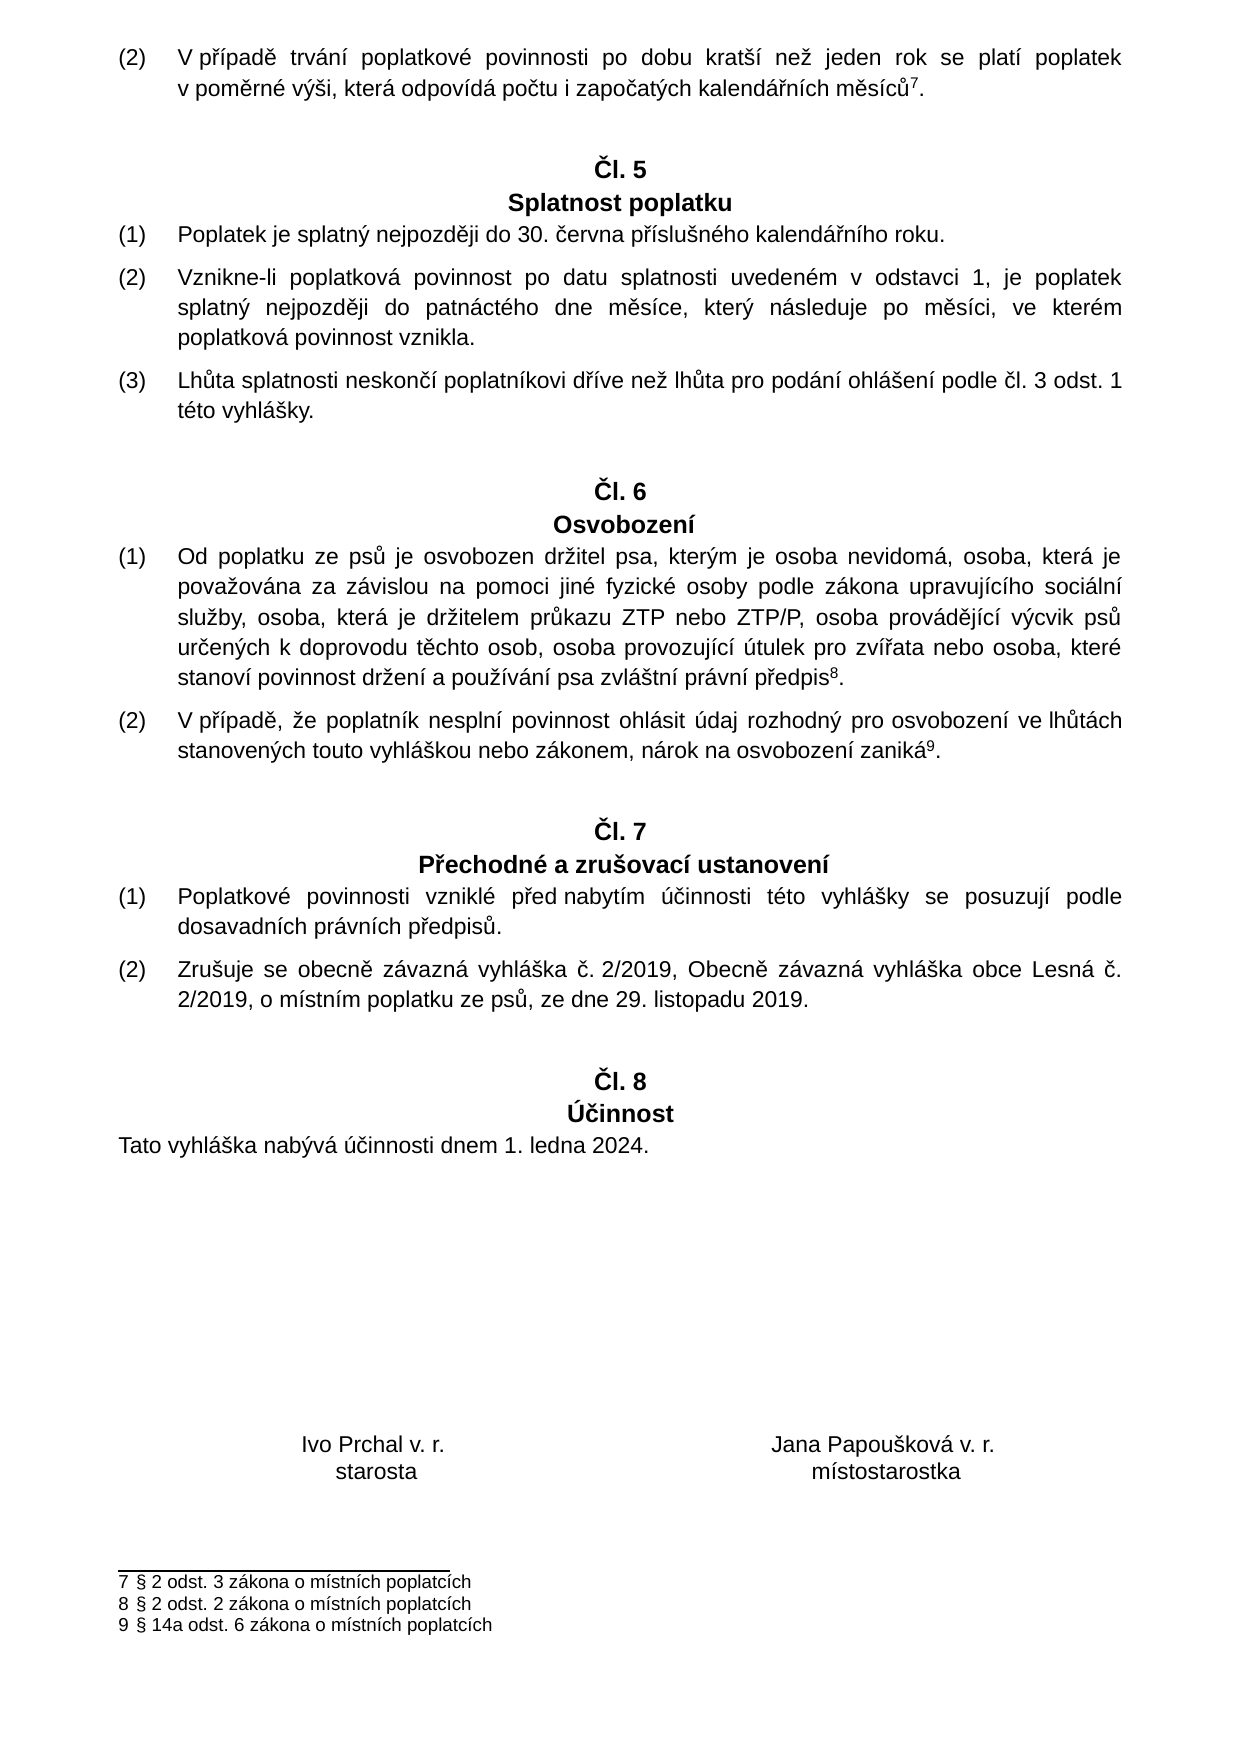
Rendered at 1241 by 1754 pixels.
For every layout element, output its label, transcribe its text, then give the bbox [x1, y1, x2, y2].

text Tato vyhláška nabývá účinnosti dnem 1. ledna 2024. [118, 1132, 1122, 1159]
subtitle Čl. 5 Splatnost poplatku [118, 155, 1122, 217]
table_header Jana Papoušková v. r. místostarostka [628, 1261, 1138, 1490]
list V případě trvání poplatkové povinnosti po dobu kratší než jeden rok se platí poplatek v poměrné výši, která odpovídá počtu i započatých kalendářních měsíců. [118, 44, 1122, 101]
list V případě, že poplatník nesplní povinnost ohlásit údaj rozhodný pro osvobození ve lhůtách stanovených touto vyhláškou nebo zákonem, nárok na osvobození zaniká. [118, 707, 1122, 763]
list § 2 odst. 2 zákona o místních poplatcích [118, 1592, 1122, 1614]
subtitle Čl. 6 Osvobození [118, 477, 1122, 539]
subtitle Čl. 7 Přechodné a zrušovací ustanovení [118, 817, 1122, 879]
list Lhůta splatnosti neskončí poplatníkovi dříve než lhůta pro podání ohlášení podle čl. 3 odst. 1 této vyhlášky. [118, 367, 1122, 423]
list § 2 odst. 3 zákona o místních poplatcích [118, 1571, 1122, 1592]
subtitle Čl. 8 Účinnost [118, 1066, 1122, 1128]
table_header Ivo Prchal v. r. starosta [118, 1261, 628, 1490]
list § 14a odst. 6 zákona o místních poplatcích [118, 1614, 1122, 1635]
list Poplatkové povinnosti vzniklé před nabytím účinnosti této vyhlášky se posuzují podle dosavadních právních předpisů. [118, 883, 1122, 940]
list Poplatek je splatný nejpozději do 30. června příslušného kalendářního roku. [118, 221, 1122, 247]
list Vznikne-li poplatková povinnost po datu splatnosti uvedeném v odstavci 1, je poplatek splatný nejpozději do patnáctého dne měsíce, který následuje po měsíci, ve kterém poplatková povinnost vznikla. [118, 263, 1122, 350]
list Od poplatku ze psů je osvobozen držitel psa, kterým je osoba nevidomá, osoba, která je považována za závislou na pomoci jiné fyzické osoby podle zákona upravujícího sociální služby, osoba, která je držitelem průkazu ZTP nebo ZTP/P, osoba provádějící výcvik psů určených k doprovodu těchto osob, osoba provozující útulek pro zvířata nebo osoba, které stanoví povinnost držení a používání psa zvláštní právní předpis. [118, 543, 1122, 690]
list Zrušuje se obecně závazná vyhláška č. 2/2019, Obecně závazná vyhláška obce Lesná č. 2/2019, o místním poplatku ze psů, ze dne 29. listopadu 2019. [118, 956, 1122, 1013]
